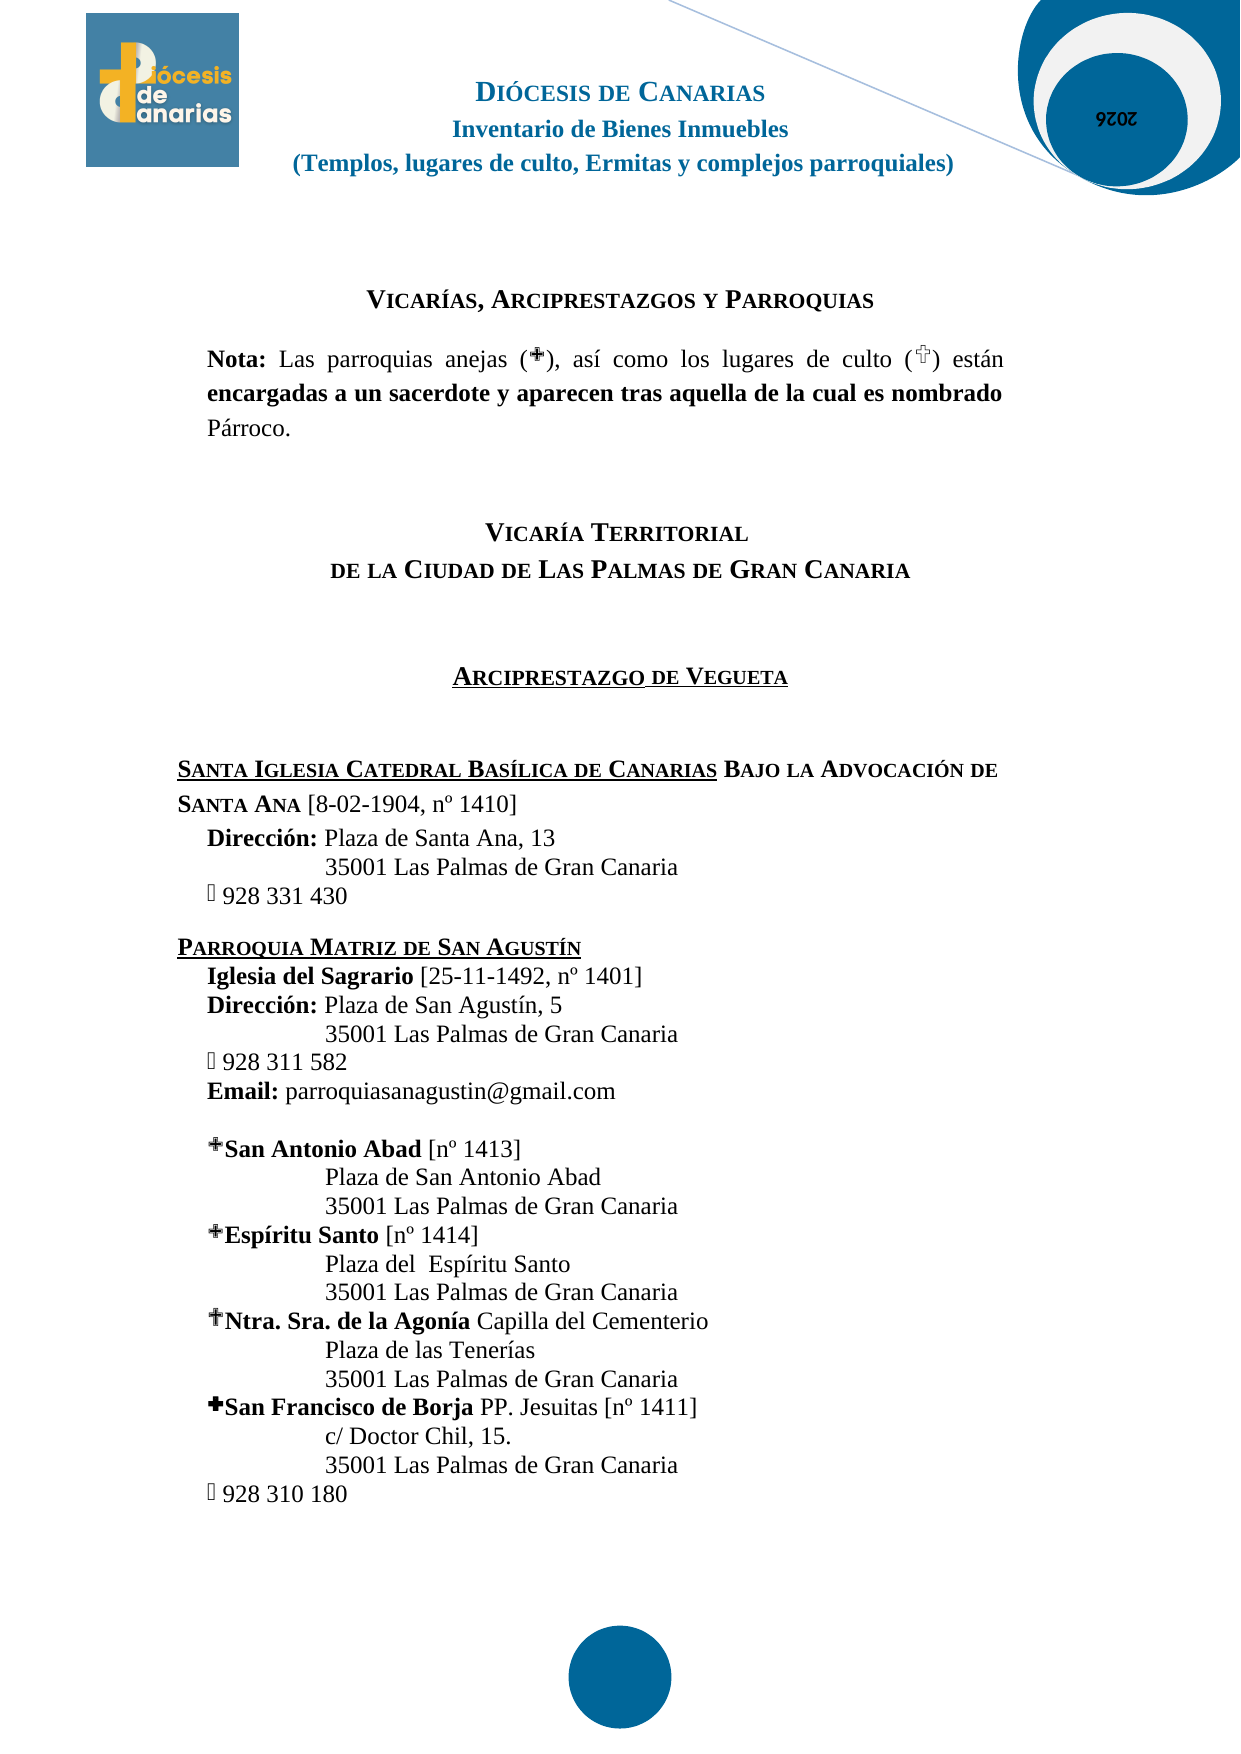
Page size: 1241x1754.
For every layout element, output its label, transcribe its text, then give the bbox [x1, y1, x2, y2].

text 35001 Las Palmas de Gran Canaria [177, 1277, 1063, 1306]
text Vicaría Territorial [177, 516, 1063, 547]
text Santa Iglesia Catedral Basílica de Canarias Bajo la Advocación de Santa Ana [8-02-1904, nº 1410] [177, 754, 1063, 817]
text 35001 Las Palmas de Gran Canaria [177, 1450, 1063, 1479]
text 35001 Las Palmas de Gran Canaria [177, 1019, 1063, 1047]
text 35001 Las Palmas de Gran Canaria [177, 1364, 1063, 1392]
text c/ Doctor Chil, 15. [177, 1421, 1063, 1450]
text Arciprestazgo de Vegueta [177, 659, 1063, 691]
text 35001 Las Palmas de Gran Canaria [177, 1191, 1063, 1220]
text Espíritu Santo [nº 1414] [177, 1220, 1063, 1249]
text Vicarías, Arciprestazgos y Parroquias [177, 283, 1063, 314]
text Email: parroquiasanagustin@gmail.com [177, 1076, 1063, 1105]
text Dirección: Plaza de Santa Ana, 13 [177, 823, 1063, 852]
text Parroquia Matriz de San Agustín [177, 932, 1063, 961]
text Dirección: Plaza de San Agustín, 5 [177, 990, 1063, 1019]
text  928 311 582 [177, 1047, 1063, 1076]
text San Francisco de Borja PP. Jesuitas [nº 1411] [177, 1392, 1063, 1421]
text de la Ciudad de Las Palmas de Gran Canaria [177, 553, 1063, 584]
text  928 310 180 [177, 1479, 1063, 1507]
text San Antonio Abad [nº 1413] [177, 1134, 1063, 1162]
text  928 331 430 [177, 881, 1063, 909]
text Nota: Las parroquias anejas (), así como los lugares de culto () están encargadas a un sacerdote y aparecen tras aquella de la cual es nombrado Párroco. [207, 344, 1004, 441]
text Plaza de San Antonio Abad [177, 1162, 1063, 1191]
text Plaza de las Tenerías [177, 1335, 1063, 1364]
text Plaza del Espíritu Santo [177, 1249, 1063, 1277]
text Ntra. Sra. de la Agonía Capilla del Cementerio [177, 1306, 1063, 1335]
text Iglesia del Sagrario [25-11-1492, nº 1401] [177, 961, 1063, 990]
text 35001 Las Palmas de Gran Canaria [177, 852, 1063, 881]
